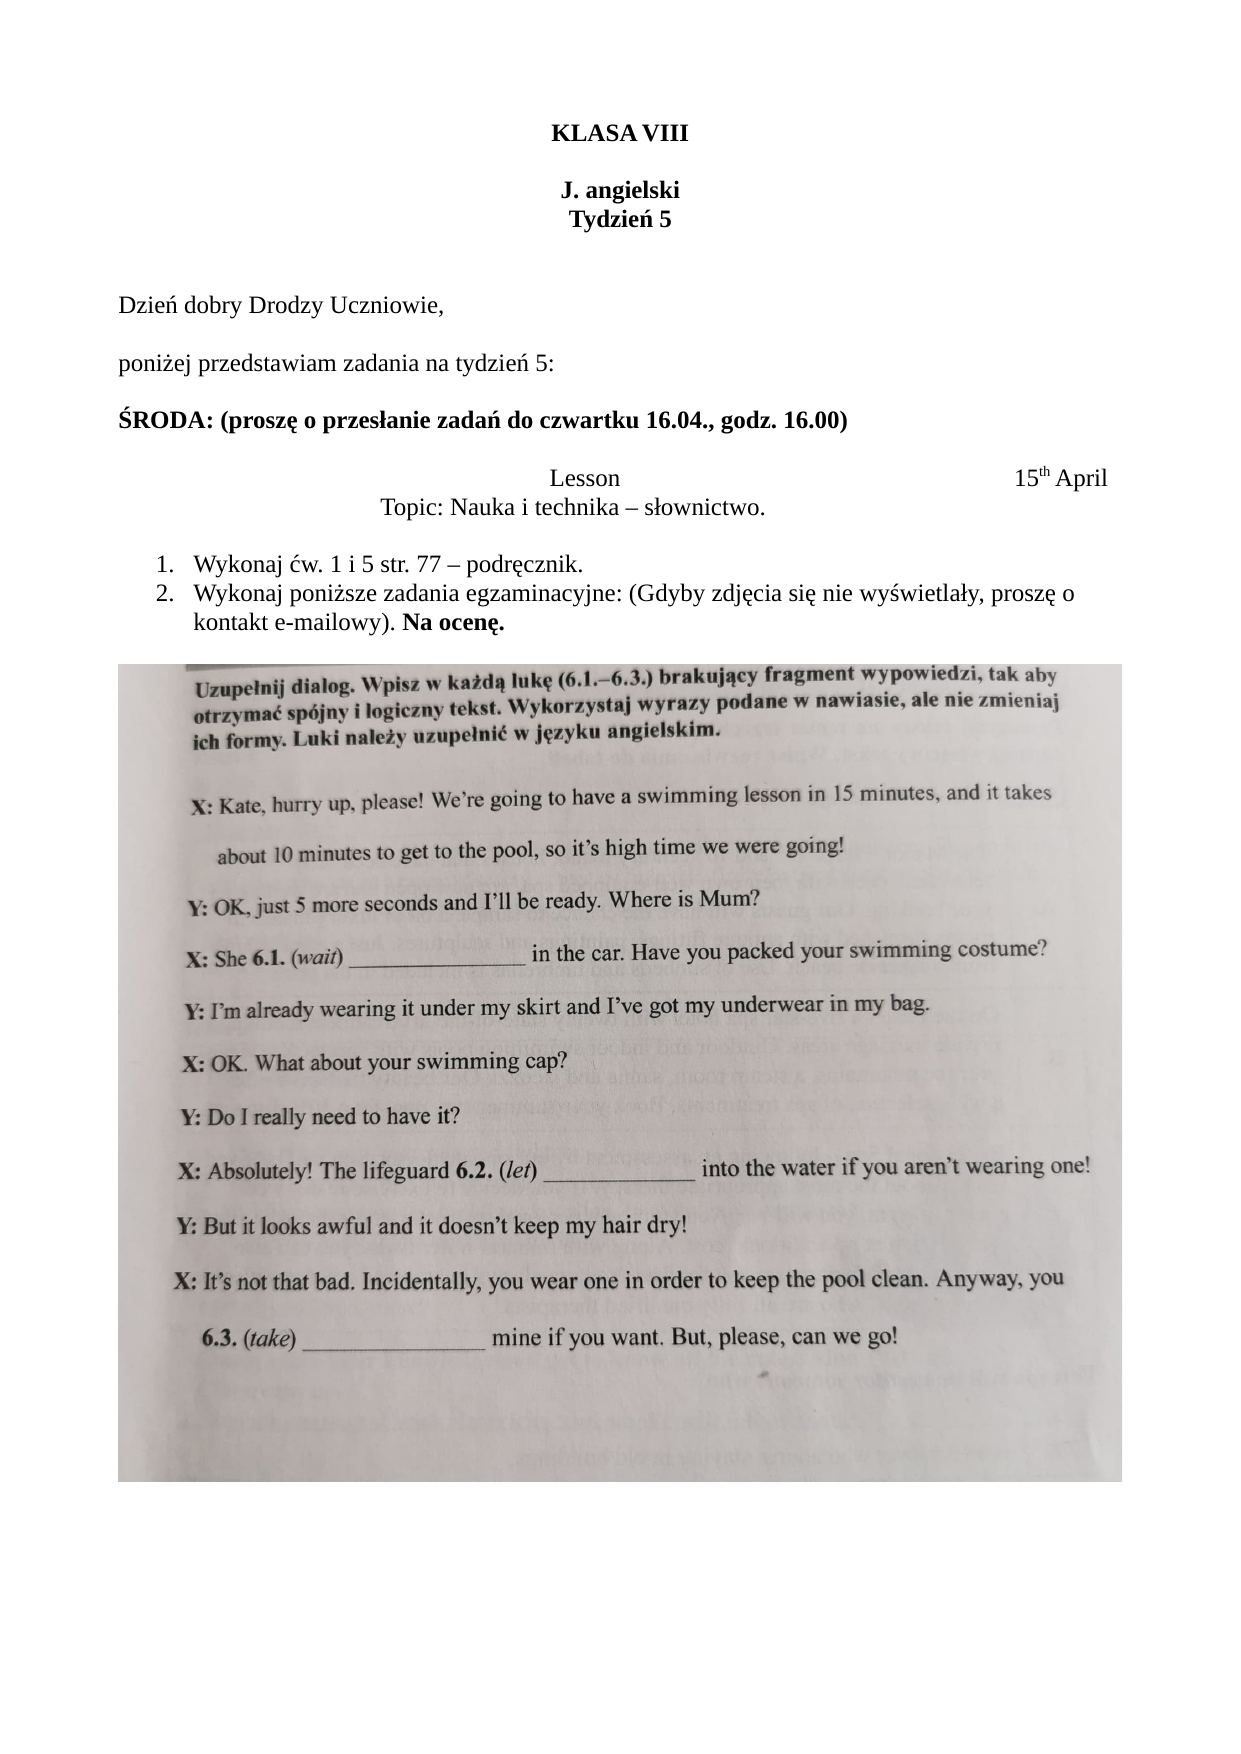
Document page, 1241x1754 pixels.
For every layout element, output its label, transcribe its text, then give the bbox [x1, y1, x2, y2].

text Lesson 15th April [118, 463, 1122, 492]
list Wykonaj ćw. 1 i 5 str. 77 – podręcznik. [156, 549, 1122, 578]
picture [118, 664, 1123, 1482]
text J. angielski [118, 176, 1122, 204]
text KLASA VIII [118, 118, 1122, 147]
text Tydzień 5 [118, 204, 1122, 233]
text Topic: Nauka i technika – słownictwo. [118, 492, 1122, 521]
text poniżej przedstawiam zadania na tydzień 5: [118, 348, 1122, 377]
list Wykonaj poniższe zadania egzaminacyjne: (Gdyby zdjęcia się nie wyświetlały, proszę o kontakt e-mailowy). Na ocenę. [156, 578, 1122, 636]
text Dzień dobry Drodzy Uczniowie, [118, 291, 1122, 319]
text ŚRODA: (proszę o przesłanie zadań do czwartku 16.04., godz. 16.00) [118, 406, 1122, 434]
